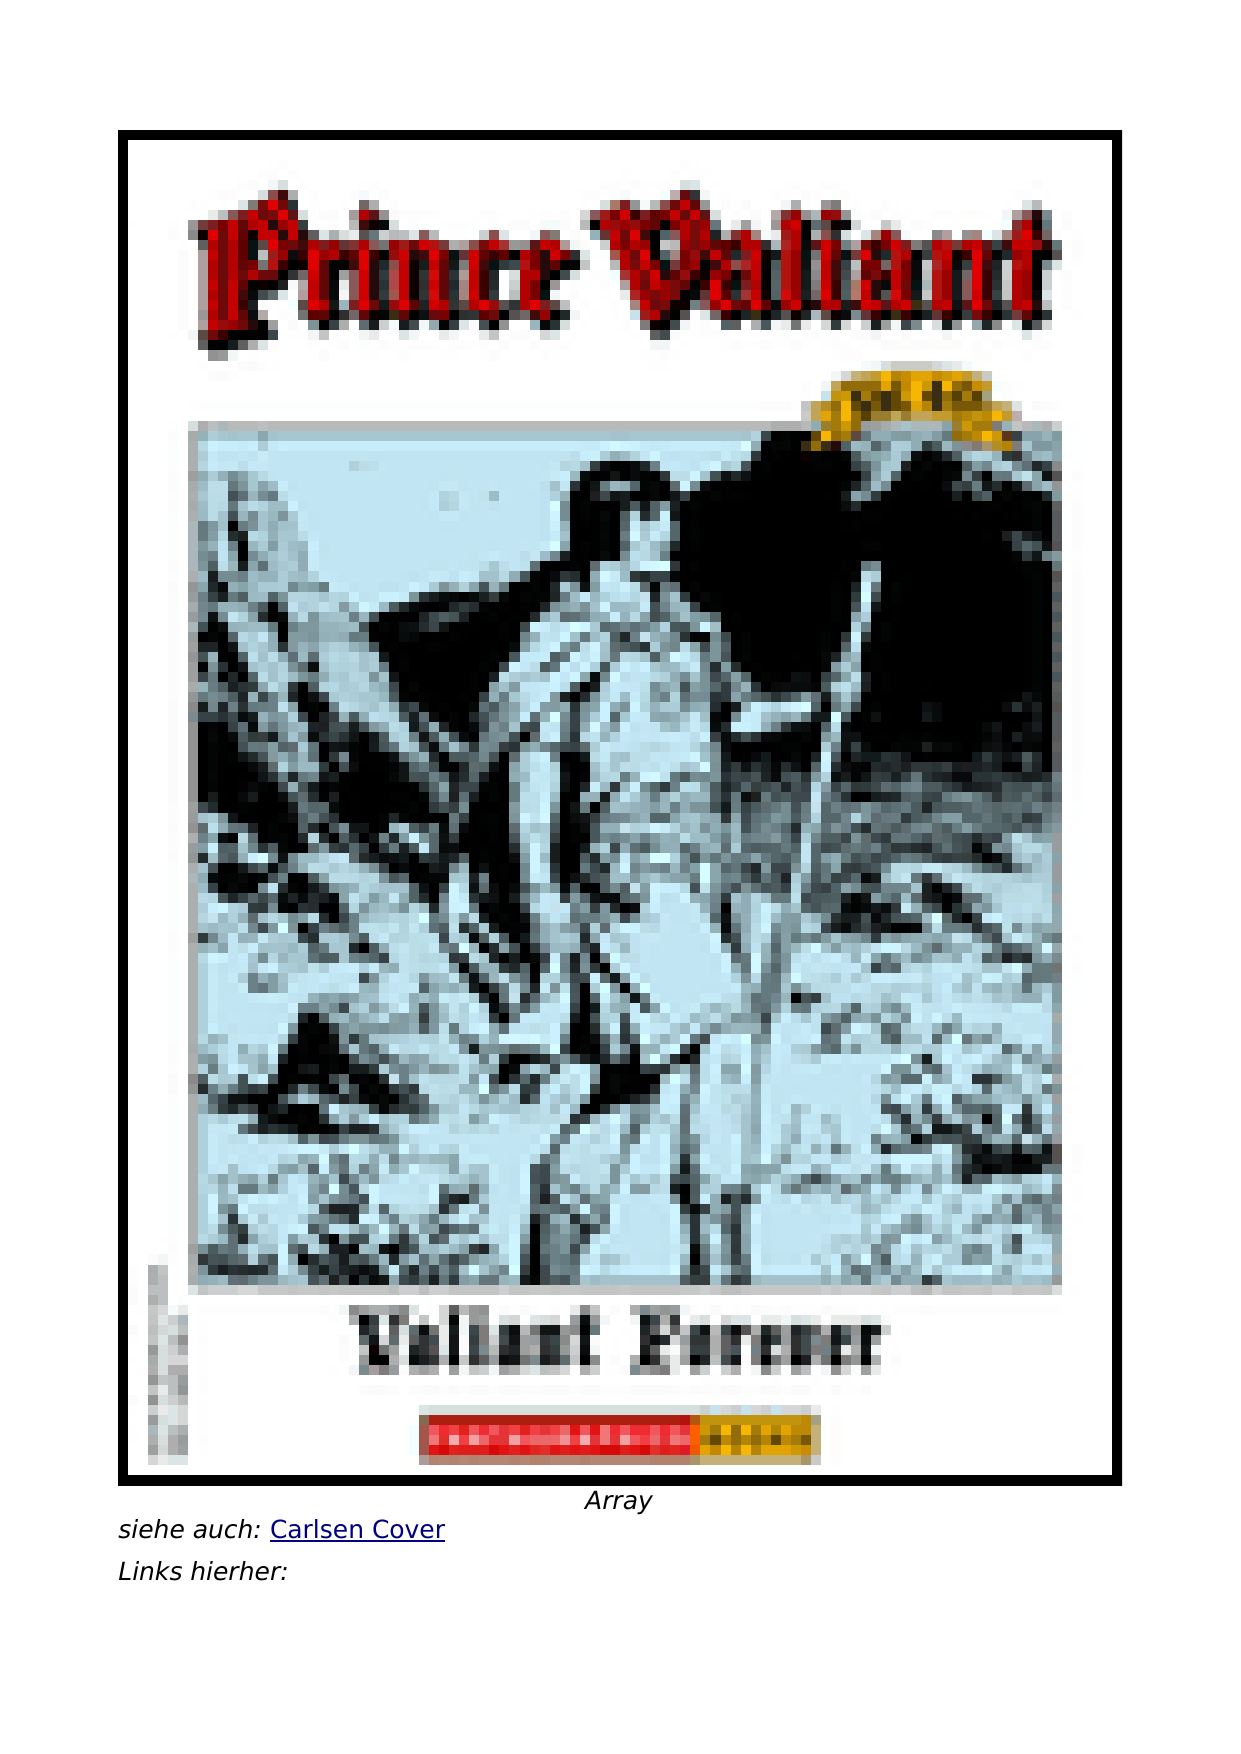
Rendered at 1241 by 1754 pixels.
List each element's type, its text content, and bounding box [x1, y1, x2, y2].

text [118, 118, 1122, 130]
picture [118, 130, 1123, 1486]
text Links hierher: [118, 1557, 1122, 1586]
text siehe auch: Carlsen Cover [118, 1515, 1122, 1544]
text Array [118, 1486, 1122, 1515]
